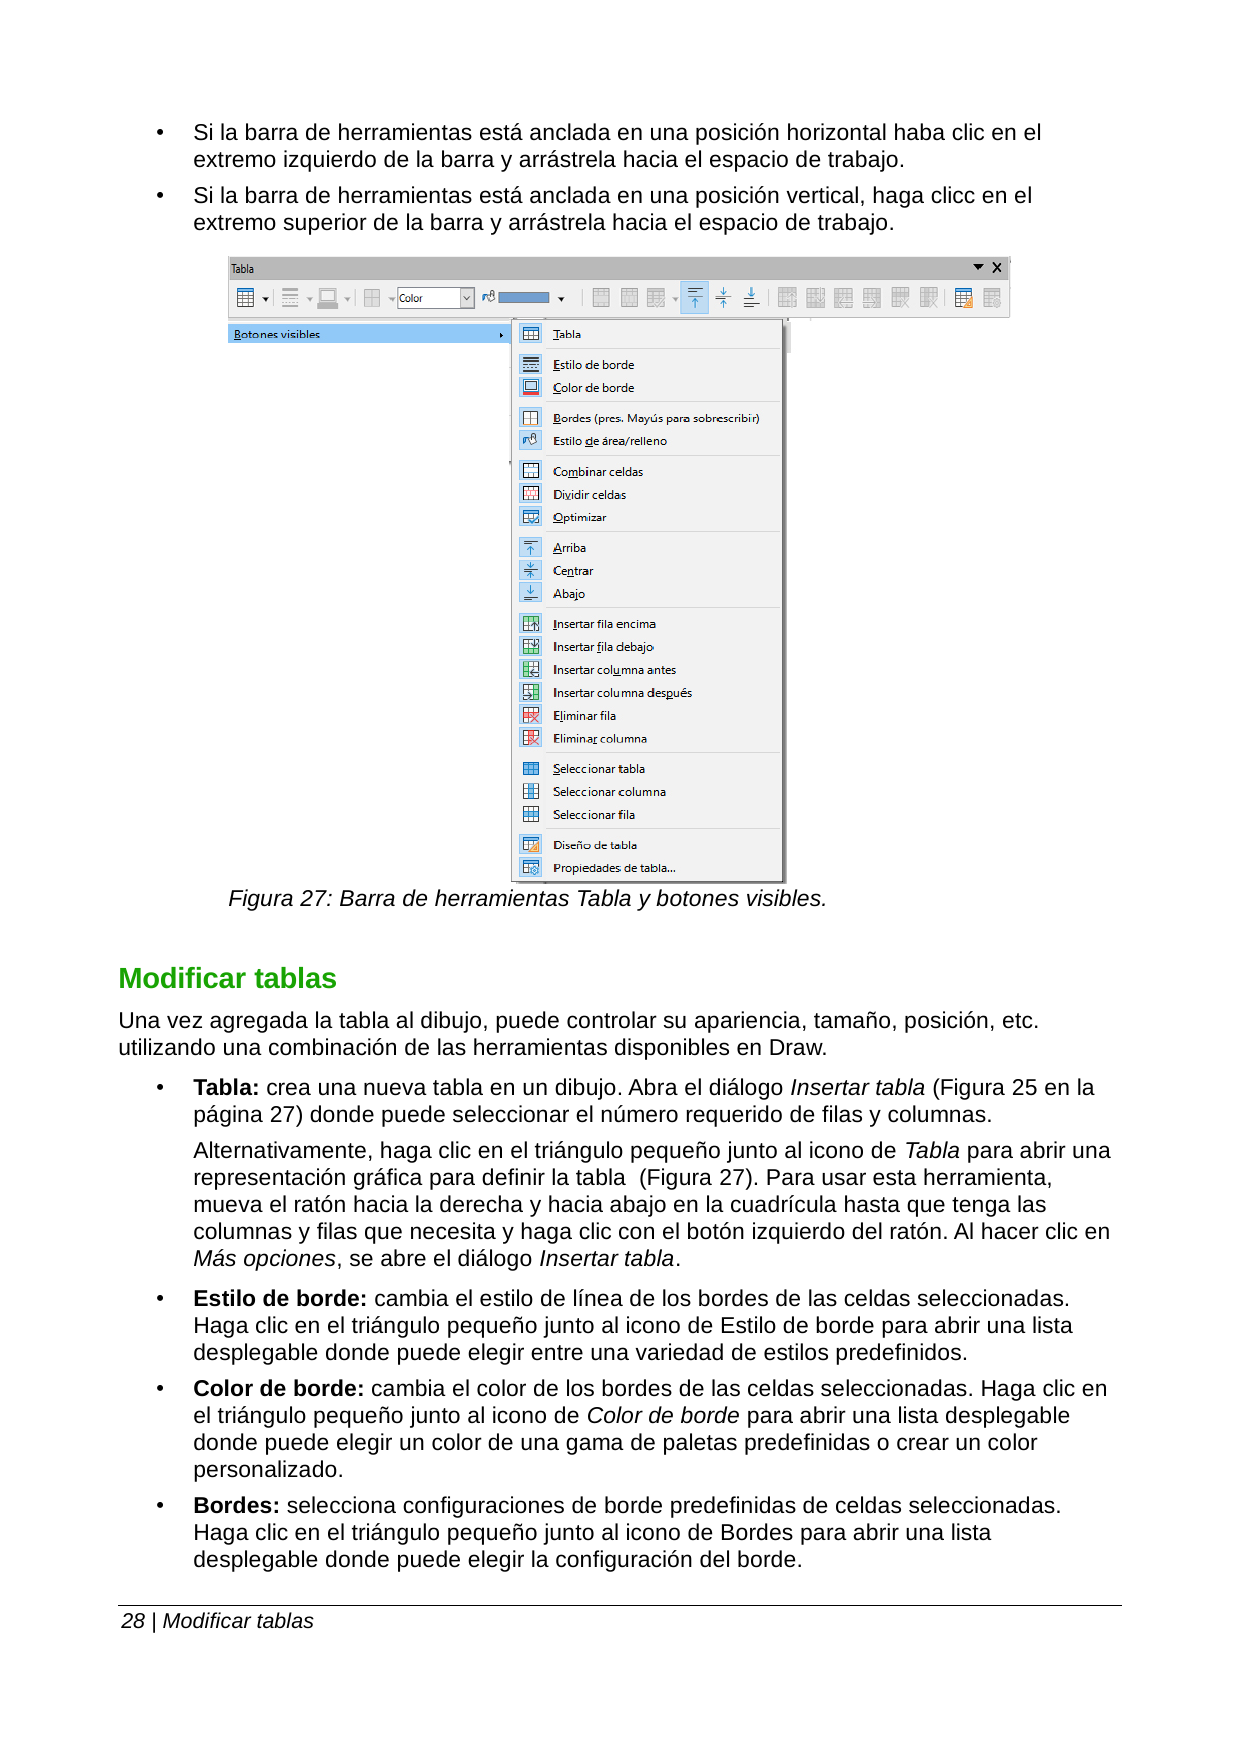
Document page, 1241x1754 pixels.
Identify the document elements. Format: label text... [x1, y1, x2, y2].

text Figura 27: Barra de herramientas Tabla y botones visibles. [228, 885, 1012, 912]
list Tabla: crea una nueva tabla en un dibujo. Abra el diálogo Insertar tabla (Figura 25 en la página 27) donde puede seleccionar el número requerido de filas y columnas. [156, 1073, 1122, 1127]
subtitle Modificar tablas [118, 961, 1122, 995]
list Si la barra de herramientas está anclada en una posición horizontal haba clic en el extremo izquierdo de la barra y arrástrela hacia el espacio de trabajo. [156, 118, 1122, 172]
list Alternativamente, haga clic en el triángulo pequeño junto al icono de Tabla para abrir una representación gráfica para definir la tabla (Figura 27). Para usar esta herramienta, mueva el ratón hacia la derecha y hacia abajo en la cuadrícula hasta que tenga las columnas y filas que necesita y haga clic con el botón izquierdo del ratón. Al hacer clic en Más opciones, se abre el diálogo Insertar tabla. [193, 1136, 1122, 1272]
list Color de borde: cambia el color de los bordes de las celdas seleccionadas. Haga clic en el triángulo pequeño junto al icono de Color de borde para abrir una lista desplegable donde puede elegir un color de una gama de paletas predefinidas o crear un color personalizado. [156, 1374, 1122, 1482]
text Una vez agregada la tabla al dibujo, puede controlar su apariencia, tamaño, posición, etc. utilizando una combinación de las herramientas disponibles en Draw. [118, 1006, 1122, 1061]
picture [228, 256, 1013, 885]
list Si la barra de herramientas está anclada en una posición vertical, haga clicc en el extremo superior de la barra y arrástrela hacia el espacio de trabajo. [156, 181, 1122, 235]
list Estilo de borde: cambia el estilo de línea de los bordes de las celdas seleccionadas. Haga clic en el triángulo pequeño junto al icono de Estilo de borde para abrir una lista desplegable donde puede elegir entre una variedad de estilos predefinidos. [156, 1284, 1122, 1365]
list Bordes: selecciona configuraciones de borde predefinidas de celdas seleccionadas. Haga clic en el triángulo pequeño junto al icono de Bordes para abrir una lista desplegable donde puede elegir la configuración del borde. [156, 1491, 1122, 1573]
